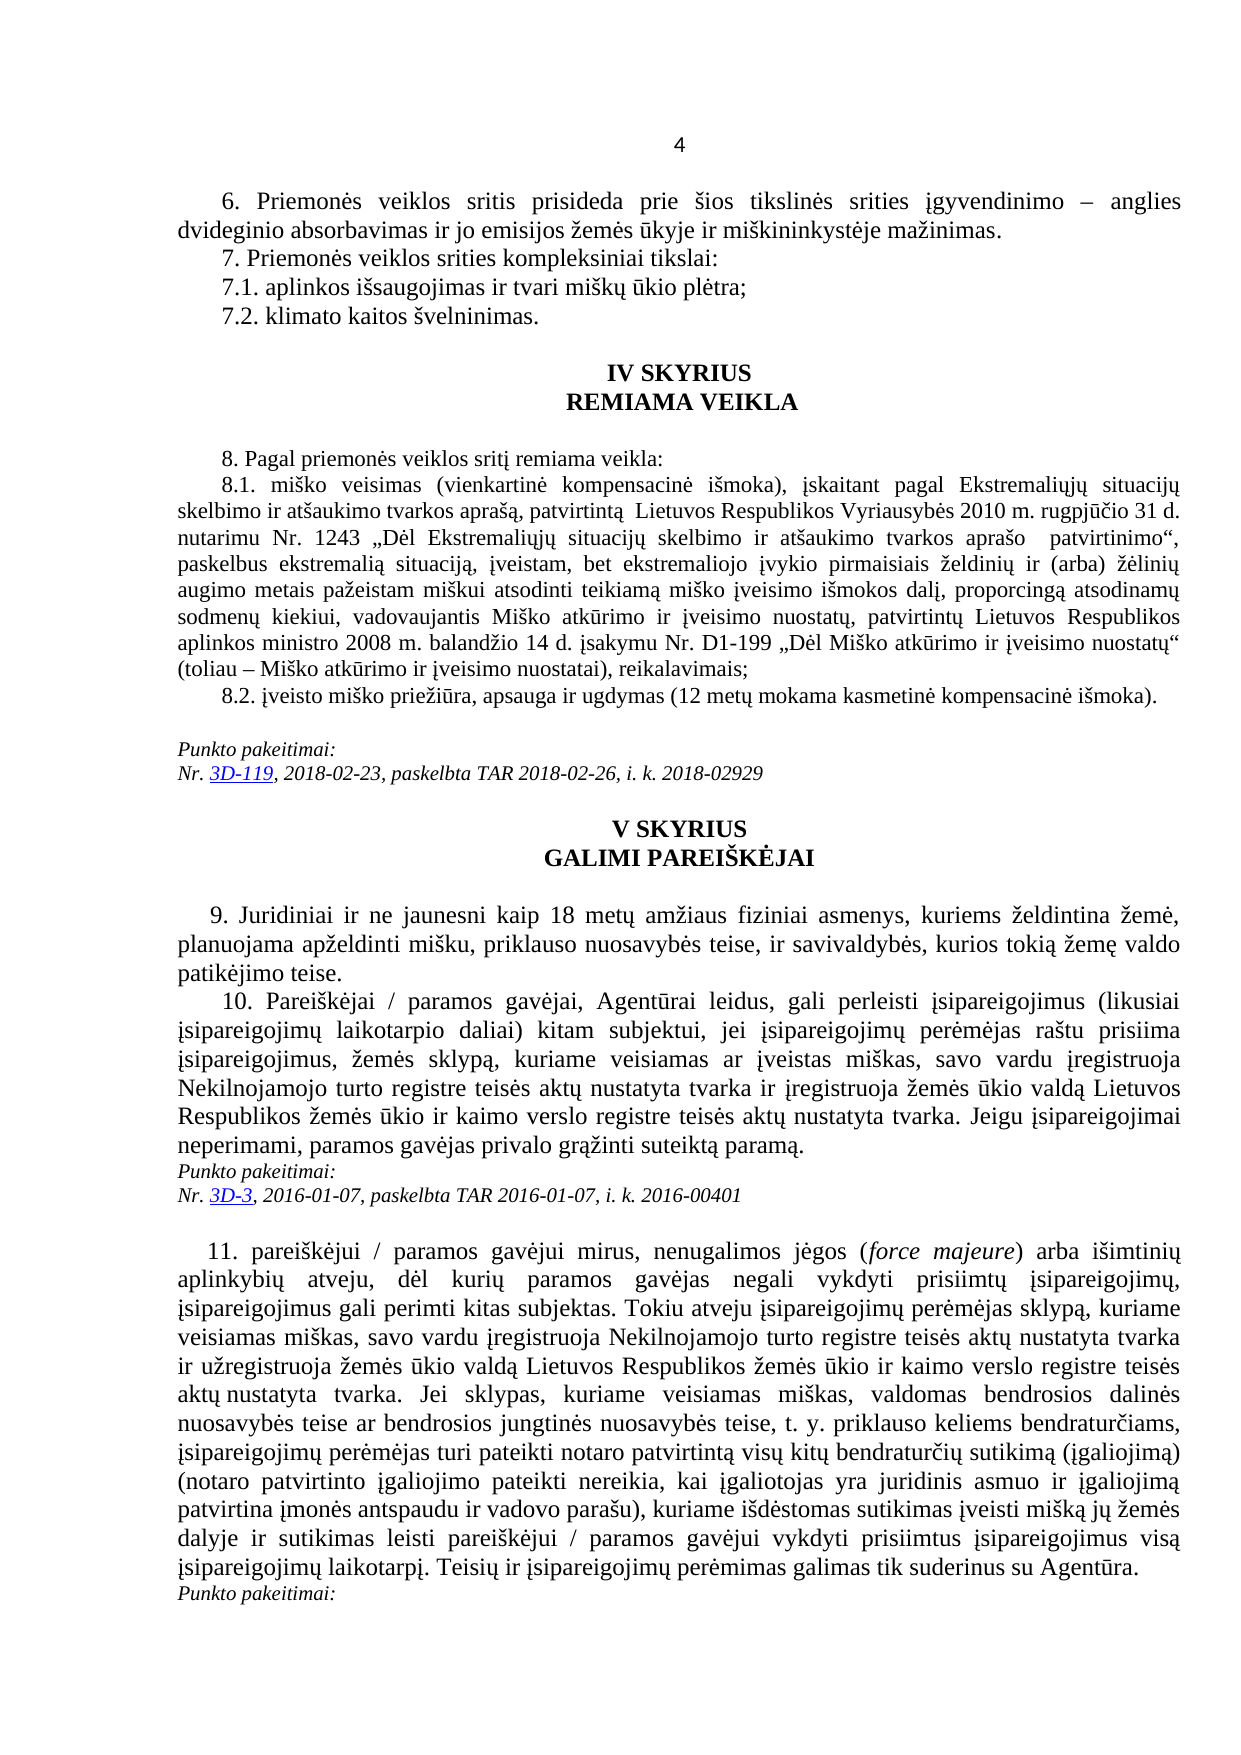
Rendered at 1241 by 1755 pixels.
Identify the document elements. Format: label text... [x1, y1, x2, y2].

text Nr. 3D-119, 2018-02-23, paskelbta TAR 2018-02-26, i. k. 2018-02929 [177, 761, 1181, 785]
text Punkto pakeitimai: [177, 737, 1181, 761]
text V SKYRIUS [177, 814, 1181, 843]
text 11. pareiškėjui / paramos gavėjui mirus, nenugalimos jėgos (force majeure) arba išimtinių aplinkybių atveju, dėl kurių paramos gavėjas negali vykdyti prisiimtų įsipareigojimų, įsipareigojimus gali perimti kitas subjektas. Tokiu atveju įsipareigojimų perėmėjas sklypą, kuriame veisiamas miškas, savo vardu įregistruoja Nekilnojamojo turto registre teisės aktų nustatyta tvarka ir užregistruoja žemės ūkio valdą Lietuvos Respublikos žemės ūkio ir kaimo verslo registre teisės aktų nustatyta tvarka. Jei sklypas, kuriame veisiamas miškas, valdomas bendrosios dalinės nuosavybės teise ar bendrosios jungtinės nuosavybės teise, t. y. priklauso keliems bendraturčiams, įsipareigojimų perėmėjas turi pateikti notaro patvirtintą visų kitų bendraturčių sutikimą (įgaliojimą) (notaro patvirtinto įgaliojimo pateikti nereikia, kai įgaliotojas yra juridinis asmuo ir įgaliojimą patvirtina įmonės antspaudu ir vadovo parašu), kuriame išdėstomas sutikimas įveisti mišką jų žemės dalyje ir sutikimas leisti pareiškėjui / paramos gavėjui vykdyti prisiimtus įsipareigojimus visą įsipareigojimų laikotarpį. Teisių ir įsipareigojimų perėmimas galimas tik suderinus su Agentūra. [177, 1236, 1181, 1581]
text 7.1. aplinkos išsaugojimas ir tvari miškų ūkio plėtra; [177, 272, 1181, 301]
text 7. Priemonės veiklos srities kompleksiniai tikslai: [177, 243, 1181, 272]
text 7.2. klimato kaitos švelninimas. [177, 301, 1181, 330]
text GALIMI PAREIŠKĖJAI [177, 843, 1181, 871]
text REMIAMA VEIKLA [177, 387, 1181, 416]
text 8.1. miško veisimas (vienkartinė kompensacinė išmoka), įskaitant pagal Ekstremaliųjų situacijų skelbimo ir atšaukimo tvarkos aprašą, patvirtintą Lietuvos Respublikos Vyriausybės 2010 m. rugpjūčio 31 d. nutarimu Nr. 1243 „Dėl Ekstremaliųjų situacijų skelbimo ir atšaukimo tvarkos aprašo patvirtinimo“, paskelbus ekstremalią situaciją, įveistam, bet ekstremaliojo įvykio pirmaisiais želdinių ir (arba) žėlinių augimo metais pažeistam miškui atsodinti teikiamą miško įveisimo išmokos dalį, proporcingą atsodinamų sodmenų kiekiui, vadovaujantis Miško atkūrimo ir įveisimo nuostatų, patvirtintų Lietuvos Respublikos aplinkos ministro 2008 m. balandžio 14 d. įsakymu Nr. D1-199 „Dėl Miško atkūrimo ir įveisimo nuostatų“ (toliau – Miško atkūrimo ir įveisimo nuostatai), reikalavimais; [177, 471, 1181, 682]
text IV SKYRIUS [177, 358, 1181, 387]
text Punkto pakeitimai: [177, 1581, 1181, 1605]
text 8.2. įveisto miško priežiūra, apsauga ir ugdymas (12 metų mokama kasmetinė kompensacinė išmoka). [177, 682, 1181, 708]
text 8. Pagal priemonės veiklos sritį remiama veikla: [177, 445, 1181, 471]
text Nr. 3D-3, 2016-01-07, paskelbta TAR 2016-01-07, i. k. 2016-00401 [177, 1183, 1181, 1207]
text Punkto pakeitimai: [177, 1159, 1181, 1183]
text 10. Pareiškėjai / paramos gavėjai, Agentūrai leidus, gali perleisti įsipareigojimus (likusiai įsipareigojimų laikotarpio daliai) kitam subjektui, jei įsipareigojimų perėmėjas raštu prisiima įsipareigojimus, žemės sklypą, kuriame veisiamas ar įveistas miškas, savo vardu įregistruoja Nekilnojamojo turto registre teisės aktų nustatyta tvarka ir įregistruoja žemės ūkio valdą Lietuvos Respublikos žemės ūkio ir kaimo verslo registre teisės aktų nustatyta tvarka. Jeigu įsipareigojimai neperimami, paramos gavėjas privalo grąžinti suteiktą paramą. [177, 986, 1181, 1159]
text 9. Juridiniai ir ne jaunesni kaip 18 metų amžiaus fiziniai asmenys, kuriems želdintina žemė, planuojama apželdinti mišku, priklauso nuosavybės teise, ir savivaldybės, kurios tokią žemę valdo patikėjimo teise. [177, 900, 1181, 986]
text 6. Priemonės veiklos sritis prisideda prie šios tikslinės srities įgyvendinimo – anglies dvideginio absorbavimas ir jo emisijos žemės ūkyje ir miškininkystėje mažinimas. [177, 186, 1181, 243]
